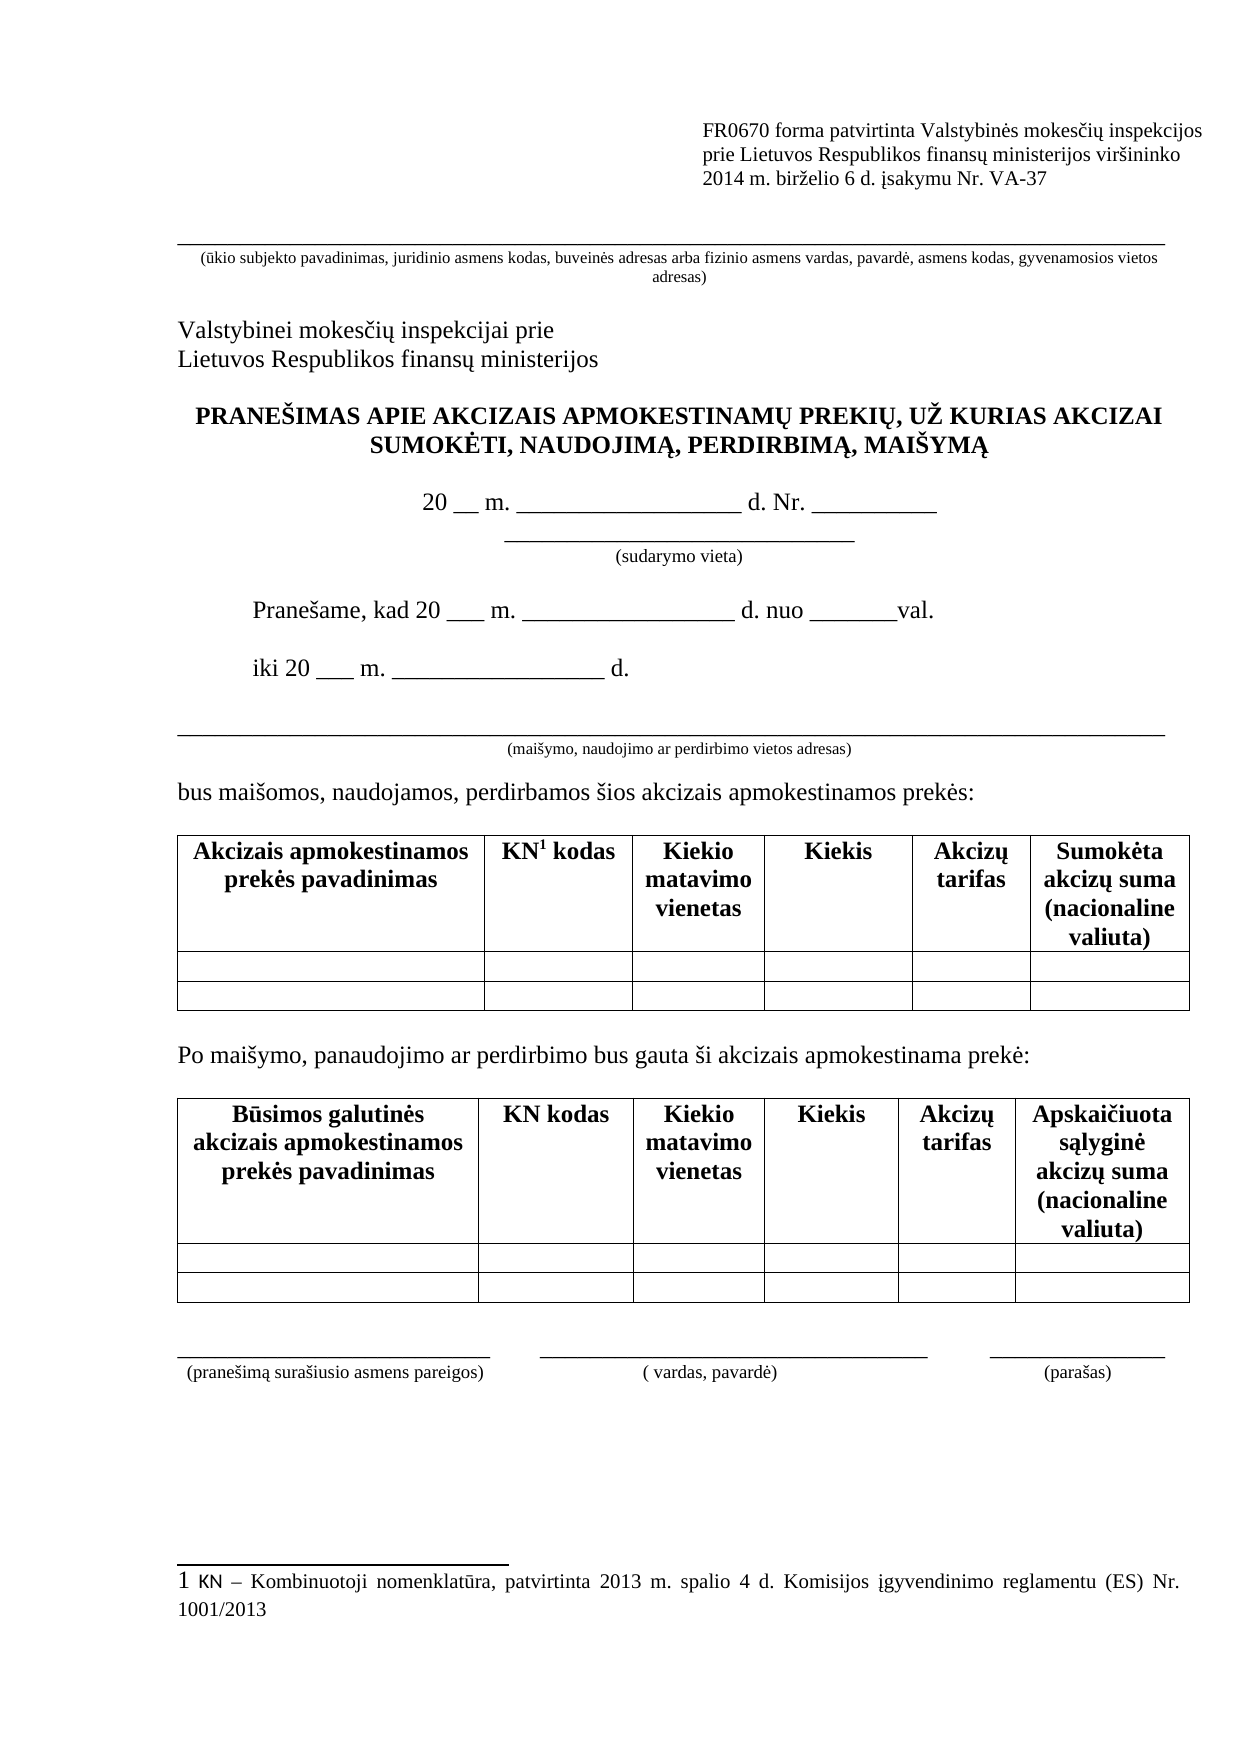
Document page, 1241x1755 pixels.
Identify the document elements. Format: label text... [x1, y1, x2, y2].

text ____________________________ [177, 516, 1181, 545]
text 20 __ m. __________________ d. Nr. __________ [177, 487, 1181, 516]
table_cell [1031, 982, 1189, 1010]
table_cell [765, 1273, 898, 1302]
table_header Būsimos galutinės akcizais apmokestinamos prekės pavadinimas [178, 1099, 478, 1242]
table_cell [1016, 1273, 1189, 1302]
table_cell [633, 952, 764, 981]
text FR0670 forma patvirtinta Valstybinės mokesčių inspekcijos [702, 118, 1226, 142]
table_cell [899, 1273, 1015, 1302]
table_cell [899, 1244, 1015, 1272]
table_cell [485, 982, 632, 1010]
table_cell [633, 982, 764, 1010]
table_cell [913, 952, 1030, 981]
text prie Lietuvos Respublikos finansų ministerijos viršininko [702, 142, 1240, 166]
text _________________________ _______________________________ ______________ [177, 1332, 1181, 1361]
text Lietuvos Respublikos finansų ministerijos [177, 344, 1181, 372]
text Pranešame, kad 20 ___ m. _________________ d. nuo _______val. [177, 595, 1181, 624]
table_header KN kodas [479, 1099, 633, 1242]
table_cell [765, 1244, 898, 1272]
table_header Sumokėta akcizų suma (nacionaline valiuta) [1031, 836, 1189, 951]
table_cell [178, 1244, 478, 1272]
table_header Akcizų tarifas [913, 836, 1030, 951]
text (sudarymo vieta) [177, 545, 1181, 566]
table_cell [479, 1273, 633, 1302]
table_cell [178, 1273, 478, 1302]
table_header Kiekis [765, 836, 912, 951]
table_cell [479, 1244, 633, 1272]
text iki 20 ___ m. _________________ d. [177, 653, 1181, 681]
table_header Kiekio matavimo vienetas [633, 836, 764, 951]
text PRANEŠIMAS APIE AKCIZAIS APMOKESTINAMŲ PREKIŲ, UŽ KURIAS AKCIZAI SUMOKĖTI, NAUDOJIMĄ, PERDIRBIMĄ, MAIŠYMĄ [177, 401, 1181, 459]
table_cell [634, 1244, 764, 1272]
table_cell [765, 952, 912, 981]
table_header KN kodas [485, 836, 632, 951]
table_header Apskaičiuota sąlyginė akcizų suma (nacionaline valiuta) [1016, 1099, 1189, 1242]
text Po maišymo, panaudojimo ar perdirbimo bus gauta ši akcizais apmokestinama prekė: [177, 1040, 1181, 1069]
text _______________________________________________________________________________ [177, 219, 1181, 248]
table_cell [178, 982, 484, 1010]
table_header Kiekio matavimo vienetas [634, 1099, 764, 1242]
table_header Kiekis [765, 1099, 898, 1242]
text _______________________________________________________________________________ [177, 710, 1181, 739]
table_cell [634, 1273, 764, 1302]
text 2014 m. birželio 6 d. įsakymu Nr. VA-37 [702, 166, 1181, 190]
text Valstybinei mokesčių inspekcijai prie [177, 315, 1181, 344]
text (ūkio subjekto pavadinimas, juridinio asmens kodas, buveinės adresas arba fizinio asmens vardas, pavardė, asmens kodas, gyvenamosios vietos adresas) [177, 248, 1181, 286]
table_header Akcizais apmokestinamos prekės pavadinimas [178, 836, 484, 951]
table_cell [178, 952, 484, 981]
table_cell [913, 982, 1030, 1010]
table_cell [765, 982, 912, 1010]
table_cell [1016, 1244, 1189, 1272]
table_header Akcizų tarifas [899, 1099, 1015, 1242]
text (maišymo, naudojimo ar perdirbimo vietos adresas) [177, 739, 1181, 758]
table_cell [485, 952, 632, 981]
text bus maišomos, naudojamos, perdirbamos šios akcizais apmokestinamos prekės: [177, 777, 1181, 806]
text (pranešimą surašiusio asmens pareigos) ( vardas, pavardė) (parašas) [177, 1361, 1181, 1382]
table_cell [1031, 952, 1189, 981]
